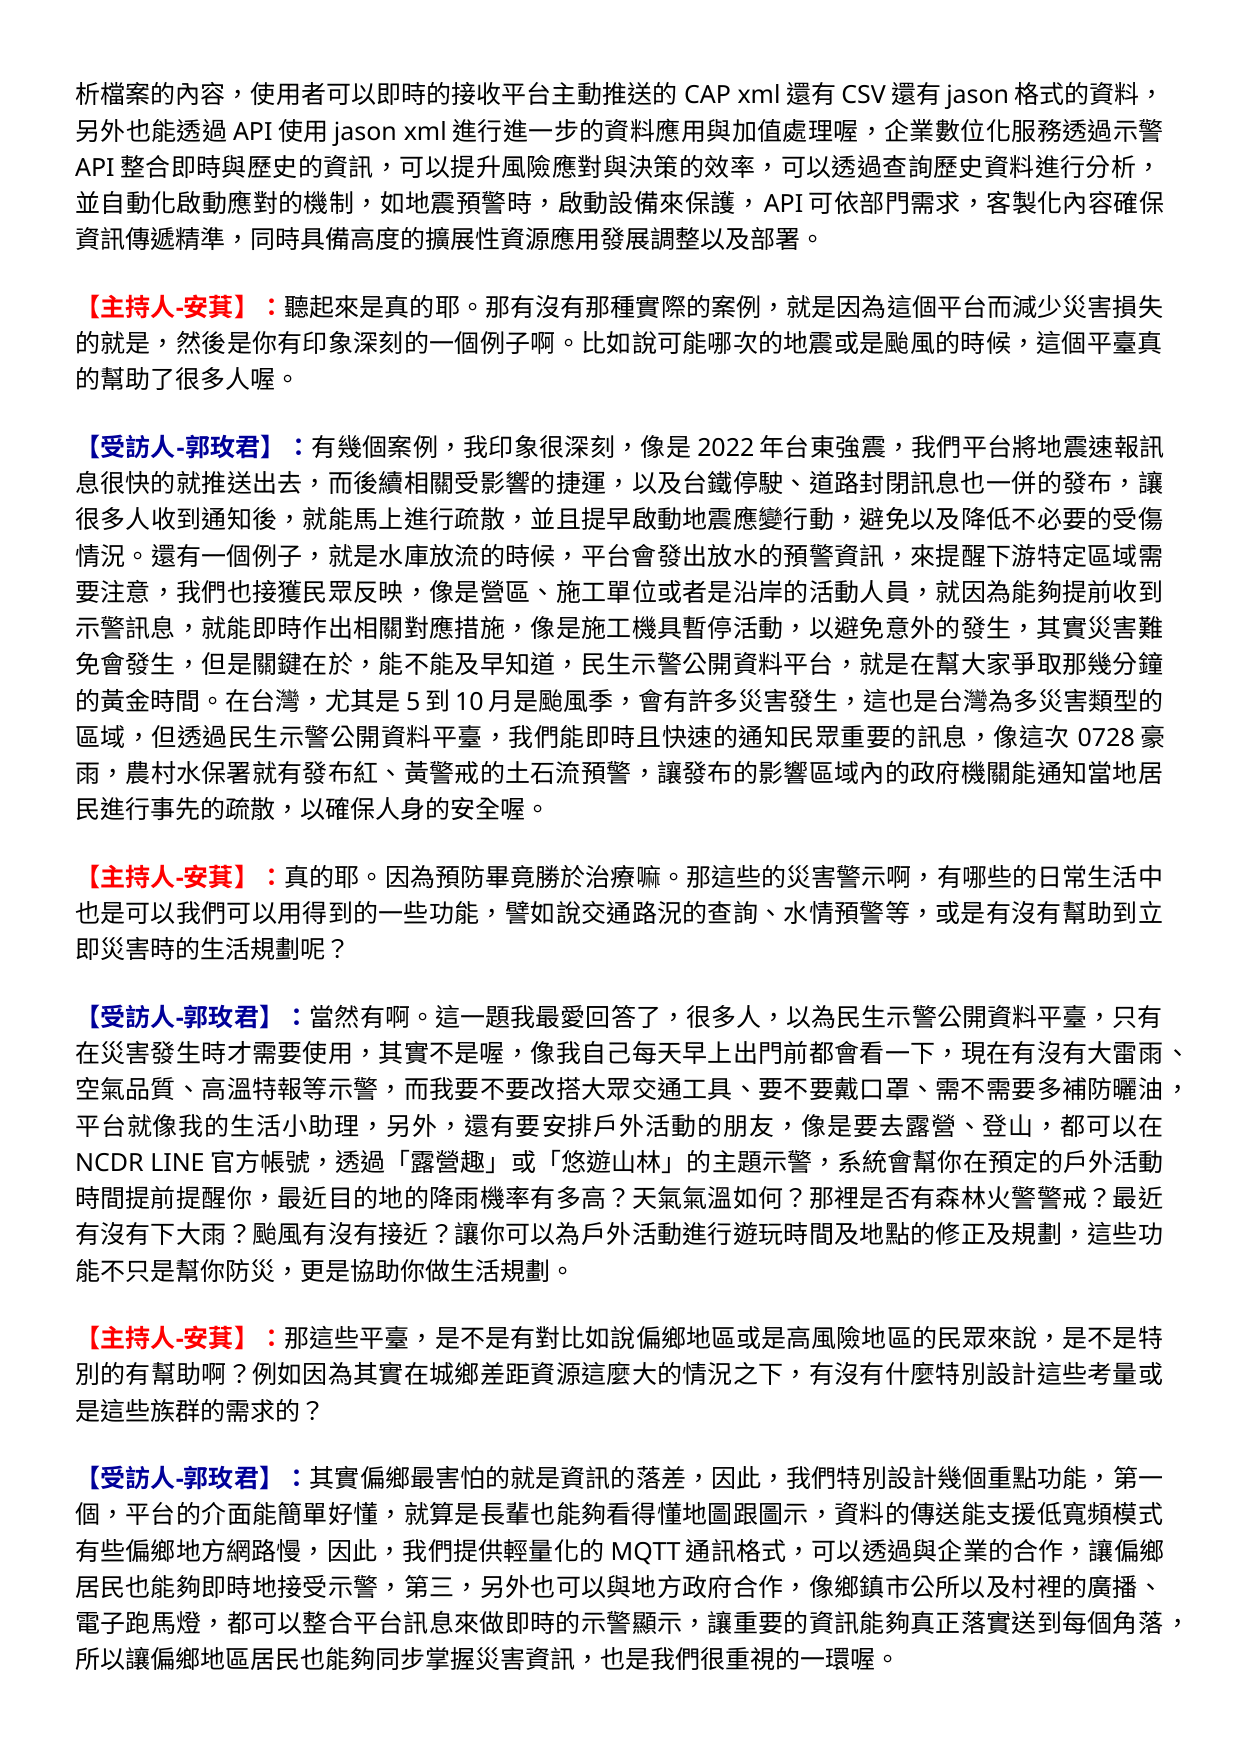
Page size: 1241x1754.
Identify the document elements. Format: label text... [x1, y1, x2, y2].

subtitle 析檔案的內容，使用者可以即時的接收平台主動推送的CAP xml還有CSV還有jason格式的資料，另外也能透過API使用jason xml進行進一步的資料應用與加值處理喔，企業數位化服務透過示警API整合即時與歷史的資訊，可以提升風險應對與決策的效率，可以透過查詢歷史資料進行分析，並自動化啟動應對的機制，如地震預警時，啟動設備來保護，API可依部門需求，客製化內容確保資訊傳遞精準，同時具備高度的擴展性資源應用發展調整以及部署。 [75, 75, 1165, 256]
subtitle 【受訪人-郭玫君】：其實偏鄉最害怕的就是資訊的落差，因此，我們特別設計幾個重點功能，第一個，平台的介面能簡單好懂，就算是長輩也能夠看得懂地圖跟圖示，資料的傳送能支援低寬頻模式有些偏鄉地方網路慢，因此，我們提供輕量化的MQTT通訊格式，可以透過與企業的合作，讓偏鄉居民也能夠即時地接受示警，第三，另外也可以與地方政府合作，像鄉鎮市公所以及村裡的廣播、電子跑馬燈，都可以整合平台訊息來做即時的示警顯示，讓重要的資訊能夠真正落實送到每個角落，所以讓偏鄉地區居民也能夠同步掌握災害資訊，也是我們很重視的一環喔。 [75, 1459, 1165, 1676]
subtitle 【主持人-安萁】：聽起來是真的耶。那有沒有那種實際的案例，就是因為這個平台而減少災害損失的就是，然後是你有印象深刻的一個例子啊。比如說可能哪次的地震或是颱風的時候，這個平臺真的幫助了很多人喔。 [75, 287, 1165, 396]
subtitle 【受訪人-郭玫君】：當然有啊。這一題我最愛回答了，很多人，以為民生示警公開資料平臺，只有在災害發生時才需要使用，其實不是喔，像我自己每天早上出門前都會看一下，現在有沒有大雷雨、空氣品質、高溫特報等示警，而我要不要改搭大眾交通工具、要不要戴口罩、需不需要多補防曬油，平台就像我的生活小助理，另外，還有要安排戶外活動的朋友，像是要去露營、登山，都可以在NCDR LINE官方帳號，透過「露營趣」或「悠遊山林」的主題示警，系統會幫你在預定的戶外活動時間提前提醒你，最近目的地的降雨機率有多高？天氣氣溫如何？那裡是否有森林火警警戒？最近有沒有下大雨？颱風有沒有接近？讓你可以為戶外活動進行遊玩時間及地點的修正及規劃，這些功能不只是幫你防災，更是協助你做生活規劃。 [75, 997, 1165, 1287]
subtitle 【受訪人-郭玫君】：有幾個案例，我印象很深刻，像是2022年台東強震，我們平台將地震速報訊息很快的就推送出去，而後續相關受影響的捷運，以及台鐵停駛、道路封閉訊息也一併的發布，讓很多人收到通知後，就能馬上進行疏散，並且提早啟動地震應變行動，避免以及降低不必要的受傷情況。還有一個例子，就是水庫放流的時候，平台會發出放水的預警資訊，來提醒下游特定區域需要注意，我們也接獲民眾反映，像是營區、施工單位或者是沿岸的活動人員，就因為能夠提前收到示警訊息，就能即時作出相關對應措施，像是施工機具暫停活動，以避免意外的發生，其實災害難免會發生，但是關鍵在於，能不能及早知道，民生示警公開資料平台，就是在幫大家爭取那幾分鐘的黃金時間。在台灣，尤其是5到10月是颱風季，會有許多災害發生，這也是台灣為多災害類型的區域，但透過民生示警公開資料平臺，我們能即時且快速的通知民眾重要的訊息，像這次0728豪雨，農村水保署就有發布紅、黃警戒的土石流預警，讓發布的影響區域內的政府機關能通知當地居民進行事先的疏散，以確保人身的安全喔。 [75, 427, 1165, 826]
subtitle 【主持人-安萁】：那這些平臺，是不是有對比如說偏鄉地區或是高風險地區的民眾來說，是不是特別的有幫助啊？例如因為其實在城鄉差距資源這麼大的情況之下，有沒有什麼特別設計這些考量或是這些族群的需求的？ [75, 1319, 1165, 1427]
subtitle 【主持人-安萁】：真的耶。因為預防畢竟勝於治療嘛。那這些的災害警示啊，有哪些的日常生活中也是可以我們可以用得到的一些功能，譬如說交通路況的查詢、水情預警等，或是有沒有幫助到立即災害時的生活規劃呢？ [75, 857, 1165, 966]
